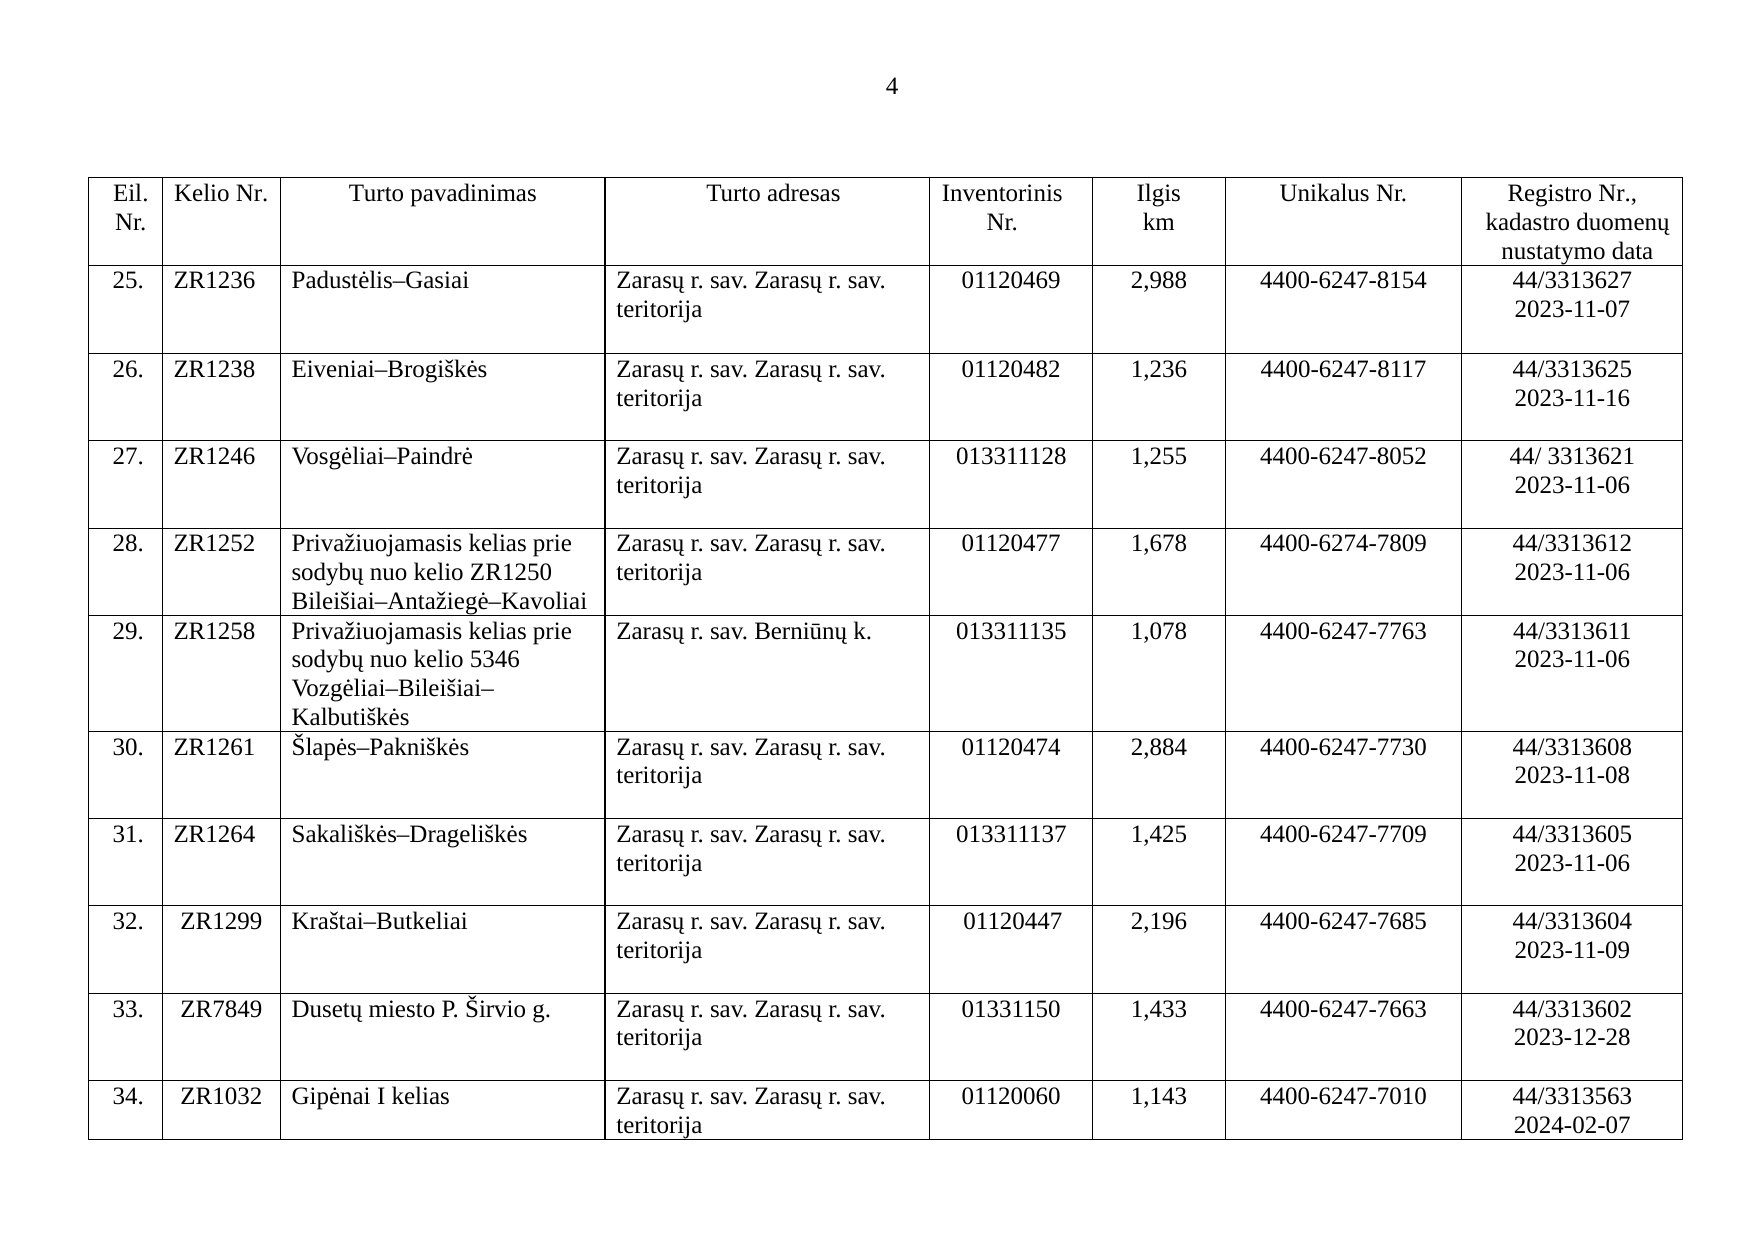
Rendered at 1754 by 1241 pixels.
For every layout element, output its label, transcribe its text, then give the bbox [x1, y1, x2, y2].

table_cell 44/3313604 2023-11-09 [1462, 906, 1682, 993]
table_cell Zarasų r. sav. Zarasų r. sav. teritorija [606, 441, 929, 527]
table_cell 013311128 [930, 441, 1092, 527]
table_cell Dusetų miesto P. Širvio g. [281, 994, 604, 1080]
table_cell 1,236 [1093, 354, 1225, 440]
table_cell 31. [89, 819, 162, 905]
table_cell Eiveniai–Brogiškės [281, 354, 604, 440]
table_cell Zarasų r. sav. Zarasų r. sav. teritorija [606, 819, 929, 905]
table_cell 1,078 [1093, 616, 1225, 731]
table_cell 4400-6247-8154 [1226, 266, 1461, 353]
table_cell 44/3313625 2023-11-16 [1462, 354, 1682, 440]
table_cell 4400-6274-7809 [1226, 529, 1461, 615]
table_cell 1,143 [1093, 1081, 1225, 1138]
table_cell 44/3313611 2023-11-06 [1462, 616, 1682, 731]
table_header Turto adresas [606, 178, 929, 264]
table_cell 1,433 [1093, 994, 1225, 1080]
table_cell ZR1299 [163, 906, 280, 993]
table_cell 01331150 [930, 994, 1092, 1080]
table_cell 4400-6247-8052 [1226, 441, 1461, 527]
table_cell 34. [89, 1081, 162, 1138]
table_cell 4400-6247-7663 [1226, 994, 1461, 1080]
table_cell 01120447 [930, 906, 1092, 993]
table_cell 01120469 [930, 266, 1092, 353]
table_cell Kraštai–Butkeliai [281, 906, 604, 993]
table_cell Zarasų r. sav. Zarasų r. sav. teritorija [606, 266, 929, 353]
table_header Unikalus Nr. [1226, 178, 1461, 264]
table_cell 33. [89, 994, 162, 1080]
table_cell Vosgėliai–Paindrė [281, 441, 604, 527]
table_cell 2,884 [1093, 732, 1225, 818]
table_cell 28. [89, 529, 162, 615]
table_cell Padustėlis–Gasiai [281, 266, 604, 353]
table_cell 2,988 [1093, 266, 1225, 353]
table_cell ZR1258 [163, 616, 280, 731]
table_cell 4400-6247-7730 [1226, 732, 1461, 818]
table_cell ZR7849 [163, 994, 280, 1080]
table_header Kelio Nr. [163, 178, 280, 264]
table_cell 1,425 [1093, 819, 1225, 905]
table_cell ZR1236 [163, 266, 280, 353]
table_cell 4400-6247-7709 [1226, 819, 1461, 905]
table_cell ZR1252 [163, 529, 280, 615]
table_cell 013311137 [930, 819, 1092, 905]
table_cell ZR1261 [163, 732, 280, 818]
table_cell Zarasų r. sav. Zarasų r. sav. teritorija [606, 529, 929, 615]
table_cell ZR1238 [163, 354, 280, 440]
table_cell Zarasų r. sav. Zarasų r. sav. teritorija [606, 906, 929, 993]
table_cell 44/3313627 2023-11-07 [1462, 266, 1682, 353]
table_cell 2,196 [1093, 906, 1225, 993]
table_cell 01120474 [930, 732, 1092, 818]
table_cell 29. [89, 616, 162, 731]
table_cell ZR1264 [163, 819, 280, 905]
table_cell Zarasų r. sav. Zarasų r. sav. teritorija [606, 732, 929, 818]
table_cell Privažiuojamasis kelias prie sodybų nuo kelio ZR1250 Bileišiai–Antažiegė–Kavoliai [281, 529, 604, 615]
table_cell Šlapės–Pakniškės [281, 732, 604, 818]
table_cell Privažiuojamasis kelias prie sodybų nuo kelio 5346 Vozgėliai–Bileišiai–Kalbutiškės [281, 616, 604, 731]
table_cell 30. [89, 732, 162, 818]
table_cell 013311135 [930, 616, 1092, 731]
table_cell Zarasų r. sav. Zarasų r. sav. teritorija [606, 994, 929, 1080]
table_cell Gipėnai I kelias [281, 1081, 604, 1138]
table_cell 1,255 [1093, 441, 1225, 527]
table_cell 4400-6247-8117 [1226, 354, 1461, 440]
table_cell 26. [89, 354, 162, 440]
table_cell 01120477 [930, 529, 1092, 615]
table_cell 4400-6247-7010 [1226, 1081, 1461, 1138]
table_cell 1,678 [1093, 529, 1225, 615]
table_cell 4400-6247-7763 [1226, 616, 1461, 731]
table_cell ZR1246 [163, 441, 280, 527]
table_cell Zarasų r. sav. Zarasų r. sav. teritorija [606, 1081, 929, 1138]
table_cell 01120060 [930, 1081, 1092, 1138]
table_cell 44/3313563 2024-02-07 [1462, 1081, 1682, 1138]
table_header Registro Nr., kadastro duomenų nustatymo data [1462, 178, 1682, 264]
table_cell Zarasų r. sav. Berniūnų k. [606, 616, 929, 731]
table_cell ZR1032 [163, 1081, 280, 1138]
table_cell 27. [89, 441, 162, 527]
table_cell 44/ 3313621 2023-11-06 [1462, 441, 1682, 527]
table_cell 44/3313608 2023-11-08 [1462, 732, 1682, 818]
table_header Inventorinis Nr. [930, 178, 1092, 264]
table_header Ilgis km [1093, 178, 1225, 264]
table_cell 01120482 [930, 354, 1092, 440]
table_cell 44/3313612 2023-11-06 [1462, 529, 1682, 615]
table_cell Sakališkės–Drageliškės [281, 819, 604, 905]
table_cell Zarasų r. sav. Zarasų r. sav. teritorija [606, 354, 929, 440]
table_cell 44/3313602 2023-12-28 [1462, 994, 1682, 1080]
table_header Turto pavadinimas [281, 178, 604, 264]
table_header Eil. Nr. [89, 178, 162, 264]
table_cell 32. [89, 906, 162, 993]
table_cell 25. [89, 266, 162, 353]
table_cell 44/3313605 2023-11-06 [1462, 819, 1682, 905]
table_cell 4400-6247-7685 [1226, 906, 1461, 993]
